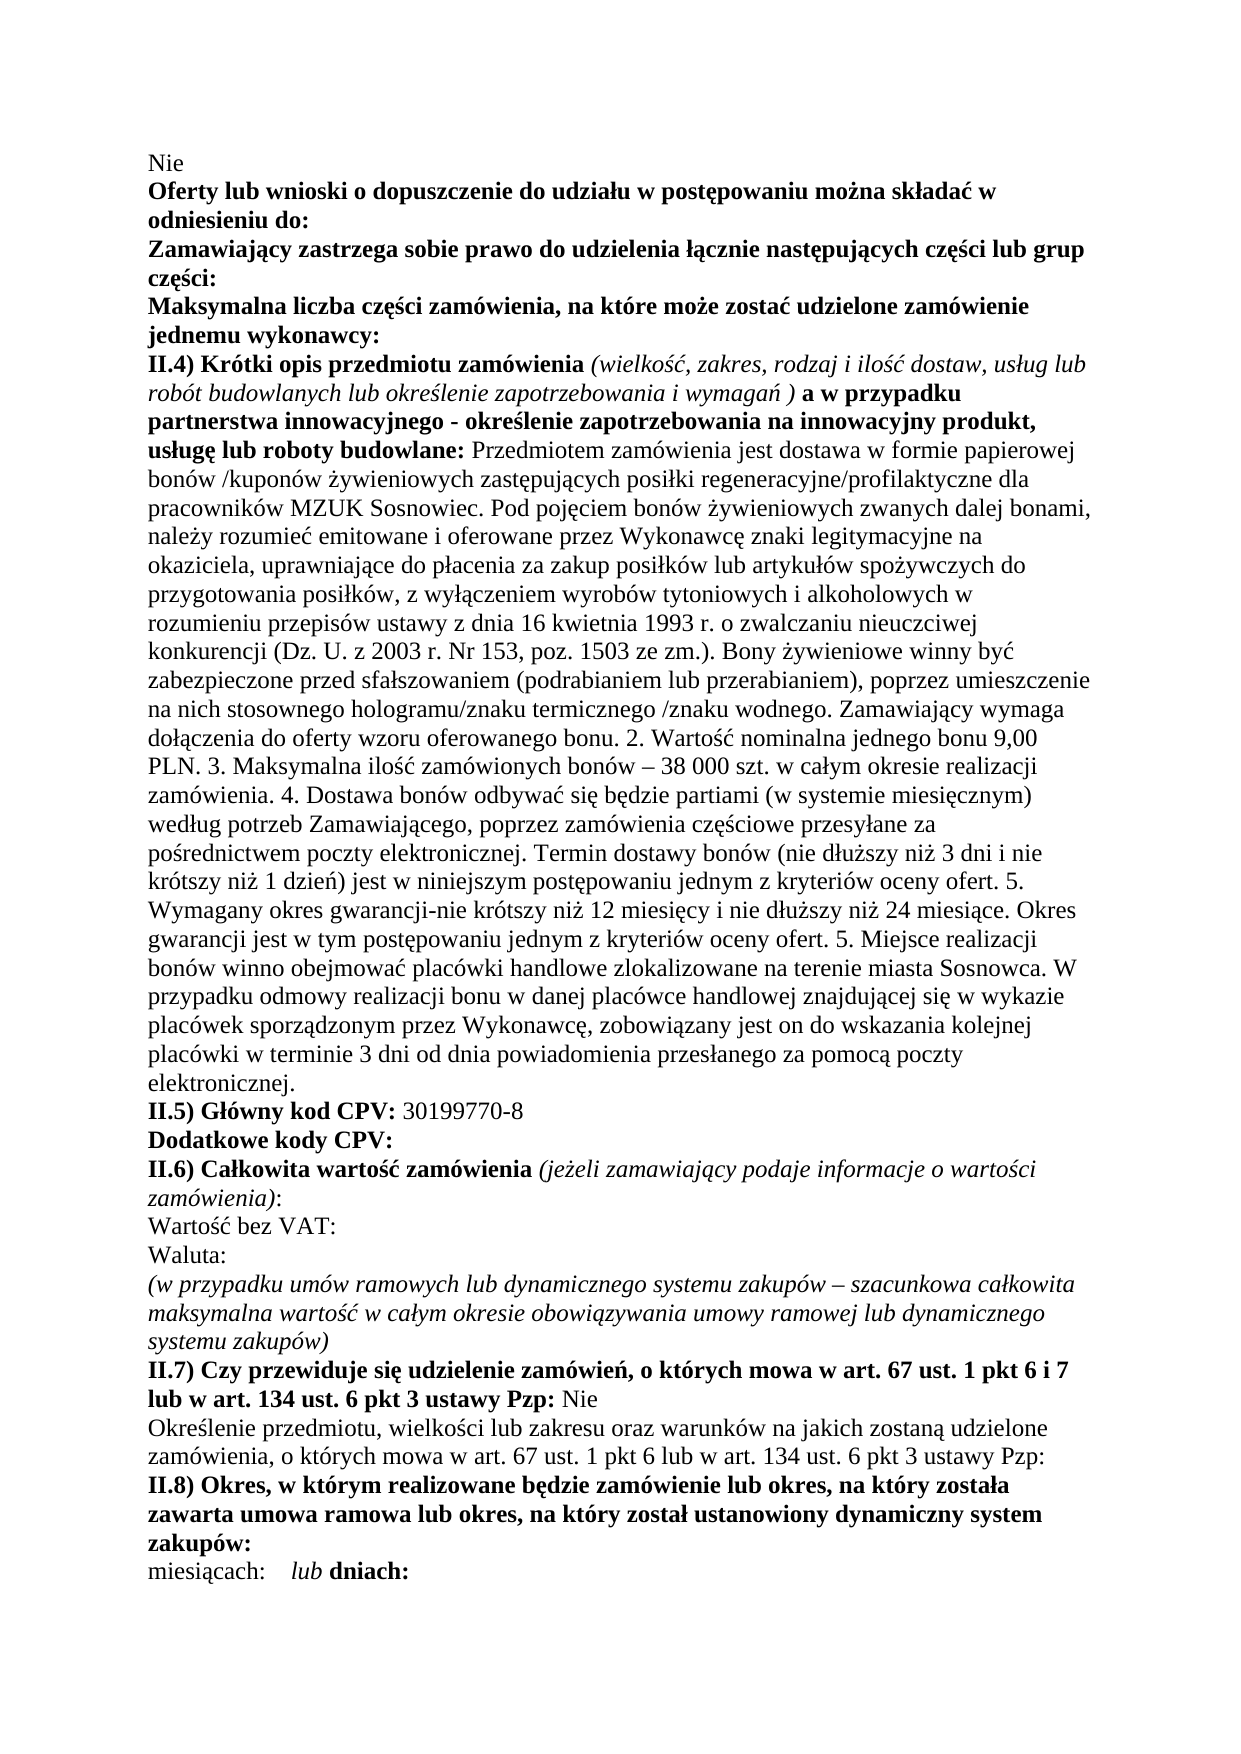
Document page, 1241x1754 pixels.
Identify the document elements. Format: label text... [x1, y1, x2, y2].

text II.7) Czy przewiduje się udzielenie zamówień, o których mowa w art. 67 ust. 1 pkt 6 i 7 lub w art. 134 ust. 6 pkt 3 ustawy Pzp: Nie Określenie przedmiotu, wielkości lub zakresu oraz warunków na jakich zostaną udzielone zamówienia, o których mowa w art. 67 ust. 1 pkt 6 lub w art. 134 ust. 6 pkt 3 ustawy Pzp: II.8) Okres, w którym realizowane będzie zamówienie lub okres, na który została zawarta umowa ramowa lub okres, na który został ustanowiony dynamiczny system zakupów: miesiącach: lub dniach: [148, 1355, 1093, 1585]
text (w przypadku umów ramowych lub dynamicznego systemu zakupów – szacunkowa całkowita maksymalna wartość w całym okresie obowiązywania umowy ramowej lub dynamicznego systemu zakupów) [148, 1269, 1093, 1355]
text Nie Oferty lub wnioski o dopuszczenie do udziału w postępowaniu można składać w odniesieniu do: Zamawiający zastrzega sobie prawo do udzielenia łącznie następujących części lub grup części: Maksymalna liczba części zamówienia, na które może zostać udzielone zamówienie jednemu wykonawcy: II.4) Krótki opis przedmiotu zamówienia (wielkość, zakres, rodzaj i ilość dostaw, usług lub robót budowlanych lub określenie zapotrzebowania i wymagań ) a w przypadku partnerstwa innowacyjnego - określenie zapotrzebowania na innowacyjny produkt, usługę lub roboty budowlane: Przedmiotem zamówienia jest dostawa w formie papierowej bonów /kuponów żywieniowych zastępujących posiłki regeneracyjne/profilaktyczne dla pracowników MZUK Sosnowiec. Pod pojęciem bonów żywieniowych zwanych dalej bonami, należy rozumieć emitowane i oferowane przez Wykonawcę znaki legitymacyjne na okaziciela, uprawniające do płacenia za zakup posiłków lub artykułów spożywczych do przygotowania posiłków, z wyłączeniem wyrobów tytoniowych i alkoholowych w rozumieniu przepisów ustawy z dnia 16 kwietnia 1993 r. o zwalczaniu nieuczciwej konkurencji (Dz. U. z 2003 r. Nr 153, poz. 1503 ze zm.). Bony żywieniowe winny być zabezpieczone przed sfałszowaniem (podrabianiem lub przerabianiem), poprzez umieszczenie na nich stosownego hologramu/znaku termicznego /znaku wodnego. Zamawiający wymaga dołączenia do oferty wzoru oferowanego bonu. 2. Wartość nominalna jednego bonu 9,00 PLN. 3. Maksymalna ilość zamówionych bonów – 38 000 szt. w całym okresie realizacji zamówienia. 4. Dostawa bonów odbywać się będzie partiami (w systemie miesięcznym) według potrzeb Zamawiającego, poprzez zamówienia częściowe przesyłane za pośrednictwem poczty elektronicznej. Termin dostawy bonów (nie dłuższy niż 3 dni i nie krótszy niż 1 dzień) jest w niniejszym postępowaniu jednym z kryteriów oceny ofert. 5. Wymagany okres gwarancji-nie krótszy niż 12 miesięcy i nie dłuższy niż 24 miesiące. Okres gwarancji jest w tym postępowaniu jednym z kryteriów oceny ofert. 5. Miejsce realizacji bonów winno obejmować placówki handlowe zlokalizowane na terenie miasta Sosnowca. W przypadku odmowy realizacji bonu w danej placówce handlowej znajdującej się w wykazie placówek sporządzonym przez Wykonawcę, zobowiązany jest on do wskazania kolejnej placówki w terminie 3 dni od dnia powiadomienia przesłanego za pomocą poczty elektronicznej. II.5) Główny kod CPV: 30199770-8 Dodatkowe kody CPV: II.6) Całkowita wartość zamówienia (jeżeli zamawiający podaje informacje o wartości zamówienia): Wartość bez VAT: Waluta: [148, 148, 1093, 1269]
